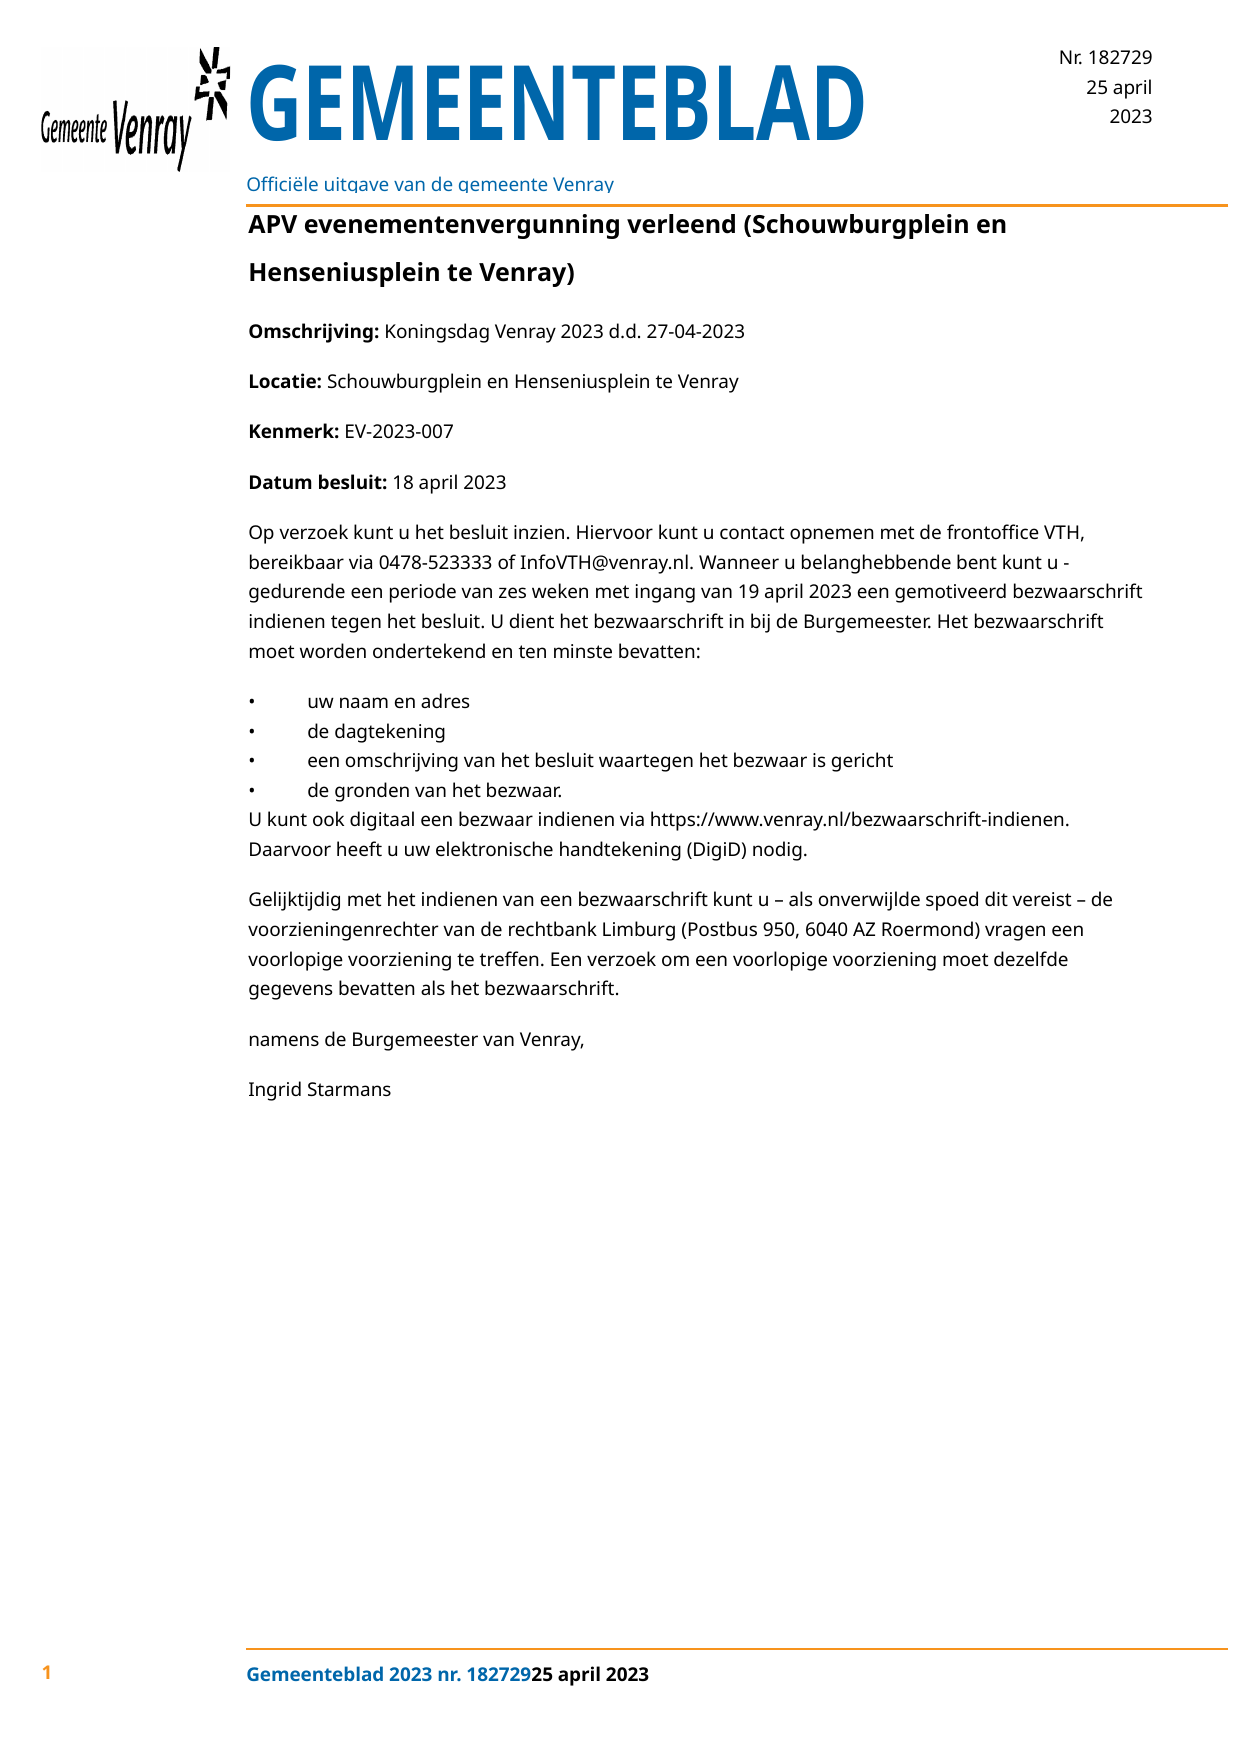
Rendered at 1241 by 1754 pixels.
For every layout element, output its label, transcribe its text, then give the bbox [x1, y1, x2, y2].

picture [41, 47, 231, 172]
text namens de Burgemeester van Venray, [248, 1026, 1152, 1052]
text APV evenementenvergunning verleend (Schouwburgplein en Henseniusplein te Venray) [248, 207, 1152, 288]
list een omschrijving van het besluit waartegen het bezwaar is gericht [248, 747, 1152, 773]
text Locatie: Schouwburgplein en Henseniusplein te Venray [248, 368, 1152, 394]
text Ingrid Starmans [248, 1076, 1152, 1102]
text U kunt ook digitaal een bezwaar indienen via https://www.venray.nl/bezwaarschrift-indienen. Daarvoor heeft u uw elektronische handtekening (DigiD) nodig. [248, 807, 1152, 862]
text Datum besluit: 18 april 2023 [248, 469, 1152, 495]
list de dagtekening [248, 718, 1152, 744]
list de gronden van het bezwaar. [248, 777, 1152, 803]
text Gelijktijdig met het indienen van een bezwaarschrift kunt u – als onverwijlde spoed dit vereist – de voorzieningenrechter van de rechtbank Limburg (Postbus 950, 6040 AZ Roermond) vragen een voorlopige voorziening te treffen. Een verzoek om een voorlopige voorziening moet dezelfde gegevens bevatten als het bezwaarschrift. [248, 887, 1152, 1001]
list uw naam en adres [248, 688, 1152, 714]
text Kenmerk: EV-2023-007 [248, 419, 1152, 444]
text Op verzoek kunt u het besluit inzien. Hiervoor kunt u contact opnemen met de frontoffice VTH, bereikbaar via 0478-523333 of InfoVTH@venray.nl. Wanneer u belanghebbende bent kunt u - gedurende een periode van zes weken met ingang van 19 april 2023 een gemotiveerd bezwaarschrift indienen tegen het besluit. U dient het bezwaarschrift in bij de Burgemeester. Het bezwaarschrift moet worden ondertekend en ten minste bevatten: [248, 519, 1152, 664]
text Omschrijving: Koningsdag Venray 2023 d.d. 27-04-2023 [248, 318, 1152, 344]
